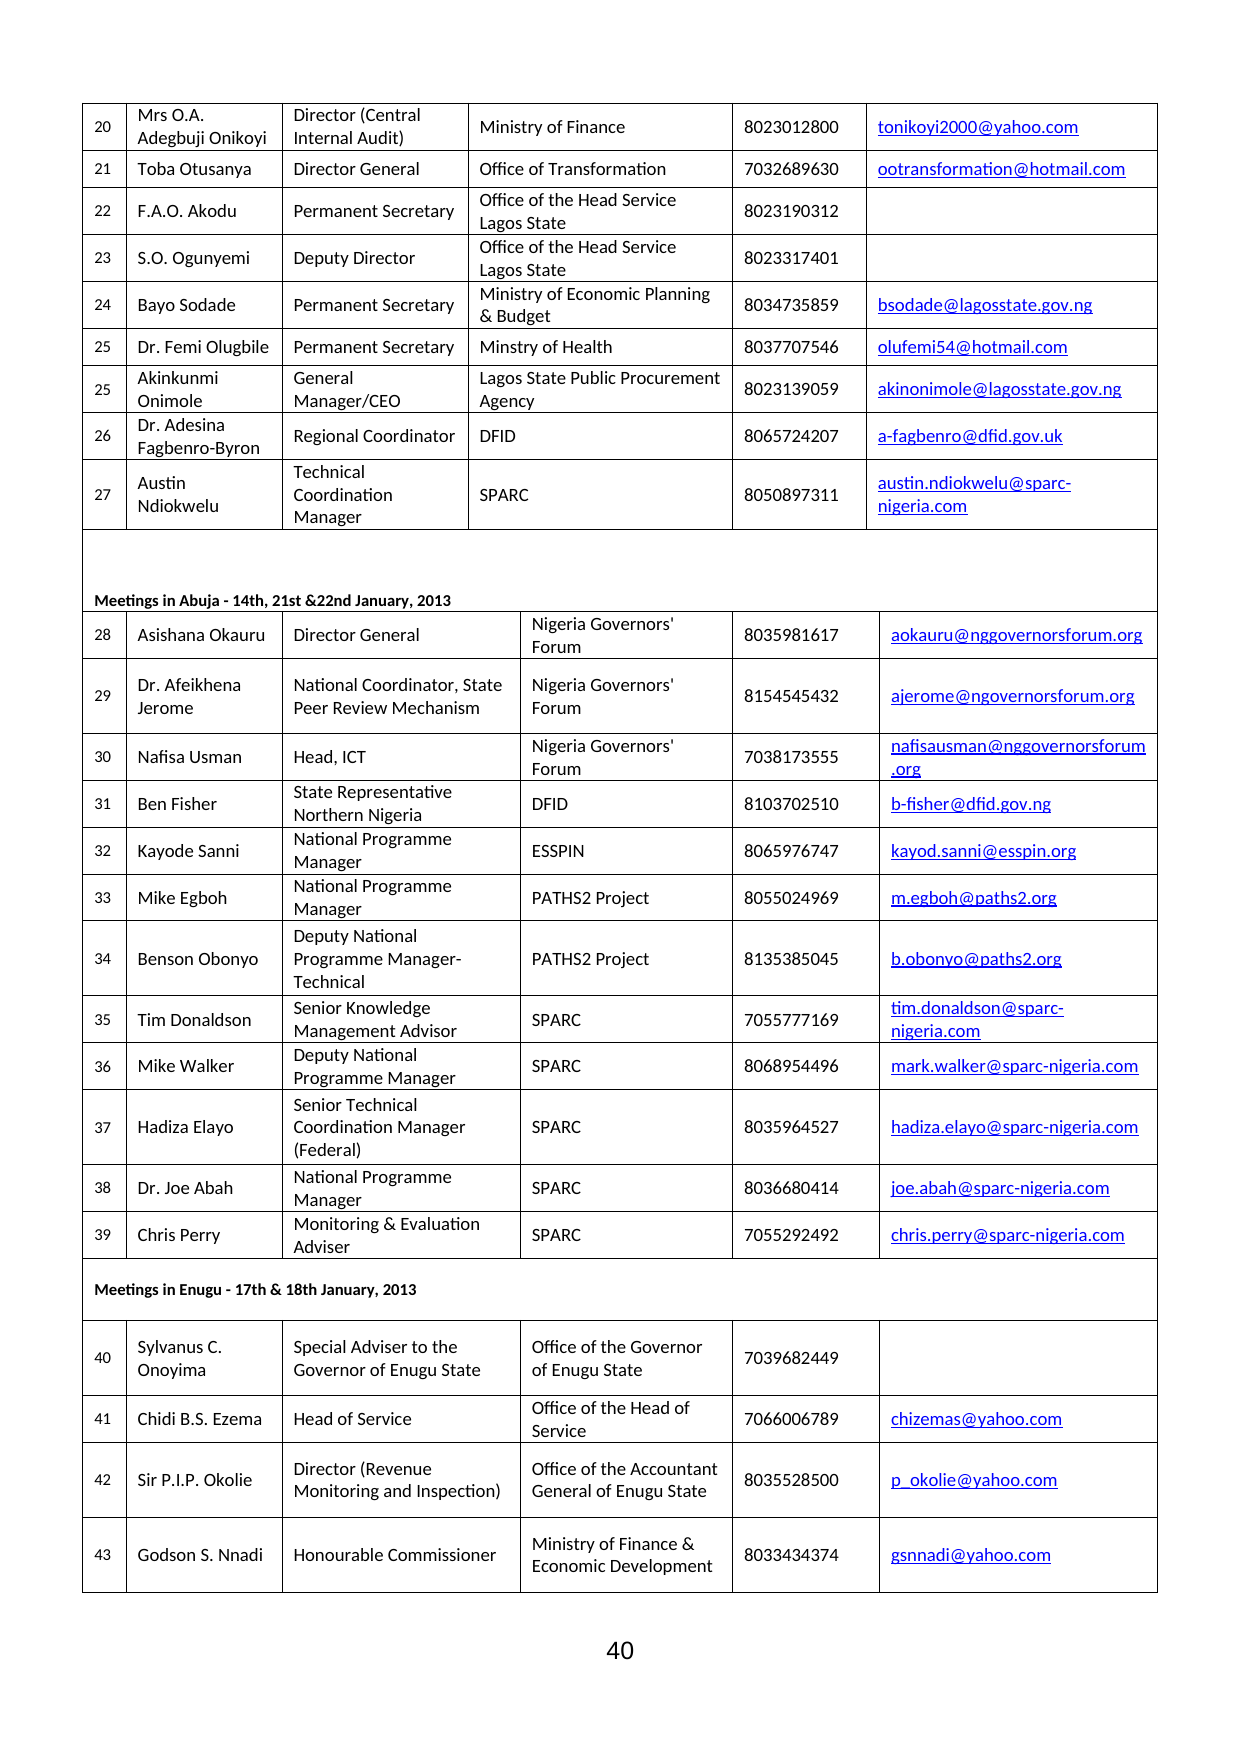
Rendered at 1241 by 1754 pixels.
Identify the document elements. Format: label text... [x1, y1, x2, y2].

table_cell National Programme Manager [283, 875, 520, 920]
table_cell 28 [83, 612, 126, 658]
table_cell F.A.O. Akodu [127, 188, 282, 234]
table_cell Bayo Sodade [127, 282, 282, 328]
table_cell Office of the Governor of Enugu State [521, 1321, 732, 1395]
table_cell p_okolie@yahoo.com [880, 1443, 1157, 1517]
table_cell 8037707546 [733, 329, 866, 365]
table_cell Meetings in Abuja - 14th, 21st &22nd January, 2013 [83, 530, 1157, 611]
table_cell SPARC [521, 1090, 732, 1164]
table_cell 8035964527 [733, 1090, 879, 1164]
table_cell tonikoyi2000@yahoo.com [867, 104, 1157, 149]
table_cell Chidi B.S. Ezema [127, 1396, 282, 1442]
table_cell Director General [283, 151, 468, 187]
table_cell Technical Coordination Manager [283, 460, 468, 529]
table_cell SPARC [521, 996, 732, 1042]
table_cell 7055777169 [733, 996, 879, 1042]
table_cell b.obonyo@paths2.org [880, 921, 1157, 995]
table_cell [867, 235, 1157, 281]
table_cell 38 [83, 1165, 126, 1211]
table_cell SPARC [469, 460, 732, 529]
table_cell Office of the Accountant General of Enugu State [521, 1443, 732, 1517]
table_cell Office of the Head Service Lagos State [469, 188, 732, 234]
table_cell General Manager/CEO [283, 366, 468, 412]
table_cell PATHS2 Project [521, 875, 732, 920]
table_cell 8103702510 [733, 781, 879, 827]
table_cell 8035528500 [733, 1443, 879, 1517]
table_cell 25 [83, 366, 126, 412]
table_cell Mrs O.A. Adegbuji Onikoyi [127, 104, 282, 149]
table_cell Director General [283, 612, 520, 658]
table_cell Deputy National Programme Manager [283, 1043, 520, 1089]
table_cell kayod.sanni@esspin.org [880, 828, 1157, 873]
table_cell Nigeria Governors' Forum [521, 734, 732, 780]
table_cell SPARC [521, 1043, 732, 1089]
table_cell 34 [83, 921, 126, 995]
table_cell 29 [83, 659, 126, 733]
table_cell chris.perry@sparc-nigeria.com [880, 1212, 1157, 1258]
table_cell 42 [83, 1443, 126, 1517]
table_cell Ben Fisher [127, 781, 282, 827]
table_cell 21 [83, 151, 126, 187]
table_cell Permanent Secretary [283, 188, 468, 234]
table_cell DFID [469, 413, 732, 459]
table_cell 31 [83, 781, 126, 827]
table_cell State Representative Northern Nigeria [283, 781, 520, 827]
table_cell 8023139059 [733, 366, 866, 412]
table_cell Dr. Adesina Fagbenro-Byron [127, 413, 282, 459]
table_cell [867, 188, 1157, 234]
table_cell Benson Obonyo [127, 921, 282, 995]
table_cell 8033434374 [733, 1518, 879, 1592]
table_cell chizemas@yahoo.com [880, 1396, 1157, 1442]
table_cell Regional Coordinator [283, 413, 468, 459]
table_cell Ministry of Finance [469, 104, 732, 149]
table_cell Senior Technical Coordination Manager (Federal) [283, 1090, 520, 1164]
table_cell 8065724207 [733, 413, 866, 459]
table_cell gsnnadi@yahoo.com [880, 1518, 1157, 1592]
table_cell 8065976747 [733, 828, 879, 873]
table_cell austin.ndiokwelu@sparc-nigeria.com [867, 460, 1157, 529]
table_cell a-fagbenro@dfid.gov.uk [867, 413, 1157, 459]
table_cell 7055292492 [733, 1212, 879, 1258]
table_cell aokauru@nggovernorsforum.org [880, 612, 1157, 658]
table_cell 8023012800 [733, 104, 866, 149]
table_cell Dr. Afeikhena Jerome [127, 659, 282, 733]
table_cell 27 [83, 460, 126, 529]
table_cell [880, 1321, 1157, 1395]
table_cell SPARC [521, 1165, 732, 1211]
table_cell Ministry of Economic Planning & Budget [469, 282, 732, 328]
table_cell Hadiza Elayo [127, 1090, 282, 1164]
table_cell 8154545432 [733, 659, 879, 733]
table_cell 24 [83, 282, 126, 328]
table_cell 33 [83, 875, 126, 920]
table_cell Nigeria Governors' Forum [521, 659, 732, 733]
table_cell Toba Otusanya [127, 151, 282, 187]
table_cell b-fisher@dfid.gov.ng [880, 781, 1157, 827]
table_cell 7039682449 [733, 1321, 879, 1395]
table_cell 26 [83, 413, 126, 459]
table_cell Austin Ndiokwelu [127, 460, 282, 529]
table_cell ajerome@ngovernorsforum.org [880, 659, 1157, 733]
table_cell Tim Donaldson [127, 996, 282, 1042]
table_cell Permanent Secretary [283, 282, 468, 328]
table_cell Dr. Joe Abah [127, 1165, 282, 1211]
table_cell Office of the Head of Service [521, 1396, 732, 1442]
table_cell Asishana Okauru [127, 612, 282, 658]
table_cell Head of Service [283, 1396, 520, 1442]
table_cell 20 [83, 104, 126, 149]
table_cell Kayode Sanni [127, 828, 282, 873]
table_cell Sylvanus C. Onoyima [127, 1321, 282, 1395]
table_cell Dr. Femi Olugbile [127, 329, 282, 365]
table_cell 39 [83, 1212, 126, 1258]
table_cell 35 [83, 996, 126, 1042]
table_cell nafisausman@nggovernorsforum.org [880, 734, 1157, 780]
table_cell National Coordinator, State Peer Review Mechanism [283, 659, 520, 733]
table_cell 8055024969 [733, 875, 879, 920]
table_cell 8050897311 [733, 460, 866, 529]
table_cell Senior Knowledge Management Advisor [283, 996, 520, 1042]
table_cell Mike Walker [127, 1043, 282, 1089]
table_cell akinonimole@lagosstate.gov.ng [867, 366, 1157, 412]
table_cell Permanent Secretary [283, 329, 468, 365]
table_cell Minstry of Health [469, 329, 732, 365]
table_cell ESSPIN [521, 828, 732, 873]
table_cell 8068954496 [733, 1043, 879, 1089]
table_cell Lagos State Public Procurement Agency [469, 366, 732, 412]
table_cell Monitoring & Evaluation Adviser [283, 1212, 520, 1258]
table_cell Godson S. Nnadi [127, 1518, 282, 1592]
table_cell Director (Revenue Monitoring and Inspection) [283, 1443, 520, 1517]
table_cell Mike Egboh [127, 875, 282, 920]
table_cell tim.donaldson@sparc-nigeria.com [880, 996, 1157, 1042]
table_cell joe.abah@sparc-nigeria.com [880, 1165, 1157, 1211]
table_cell S.O. Ogunyemi [127, 235, 282, 281]
table_cell 30 [83, 734, 126, 780]
table_cell hadiza.elayo@sparc-nigeria.com [880, 1090, 1157, 1164]
table_cell 8034735859 [733, 282, 866, 328]
table_cell Deputy National Programme Manager-Technical [283, 921, 520, 995]
table_cell 7032689630 [733, 151, 866, 187]
table_cell 8023317401 [733, 235, 866, 281]
table_cell 22 [83, 188, 126, 234]
table_cell PATHS2 Project [521, 921, 732, 995]
table_cell Honourable Commissioner [283, 1518, 520, 1592]
table_cell 7066006789 [733, 1396, 879, 1442]
table_cell Office of Transformation [469, 151, 732, 187]
table_cell Special Adviser to the Governor of Enugu State [283, 1321, 520, 1395]
table_cell National Programme Manager [283, 1165, 520, 1211]
table_cell 8035981617 [733, 612, 879, 658]
table_cell 36 [83, 1043, 126, 1089]
table_cell National Programme Manager [283, 828, 520, 873]
table_cell 8135385045 [733, 921, 879, 995]
table_cell 41 [83, 1396, 126, 1442]
table_cell Deputy Director [283, 235, 468, 281]
table_cell 32 [83, 828, 126, 873]
table_cell bsodade@lagosstate.gov.ng [867, 282, 1157, 328]
table_cell Nigeria Governors' Forum [521, 612, 732, 658]
table_cell 37 [83, 1090, 126, 1164]
table_cell 40 [83, 1321, 126, 1395]
table_cell 43 [83, 1518, 126, 1592]
table_cell mark.walker@sparc-nigeria.com [880, 1043, 1157, 1089]
table_cell Head, ICT [283, 734, 520, 780]
table_cell DFID [521, 781, 732, 827]
table_cell Director (Central Internal Audit) [283, 104, 468, 149]
table_cell ootransformation@hotmail.com [867, 151, 1157, 187]
table_cell 23 [83, 235, 126, 281]
table_cell Akinkunmi Onimole [127, 366, 282, 412]
table_cell m.egboh@paths2.org [880, 875, 1157, 920]
table_cell 7038173555 [733, 734, 879, 780]
table_cell Ministry of Finance & Economic Development [521, 1518, 732, 1592]
table_cell Nafisa Usman [127, 734, 282, 780]
table_cell SPARC [521, 1212, 732, 1258]
table_cell 25 [83, 329, 126, 365]
table_cell Chris Perry [127, 1212, 282, 1258]
table_cell Meetings in Enugu - 17th & 18th January, 2013 [83, 1259, 1157, 1320]
table_cell Office of the Head Service Lagos State [469, 235, 732, 281]
table_cell olufemi54@hotmail.com [867, 329, 1157, 365]
table_cell 8036680414 [733, 1165, 879, 1211]
table_cell Sir P.I.P. Okolie [127, 1443, 282, 1517]
table_cell 8023190312 [733, 188, 866, 234]
